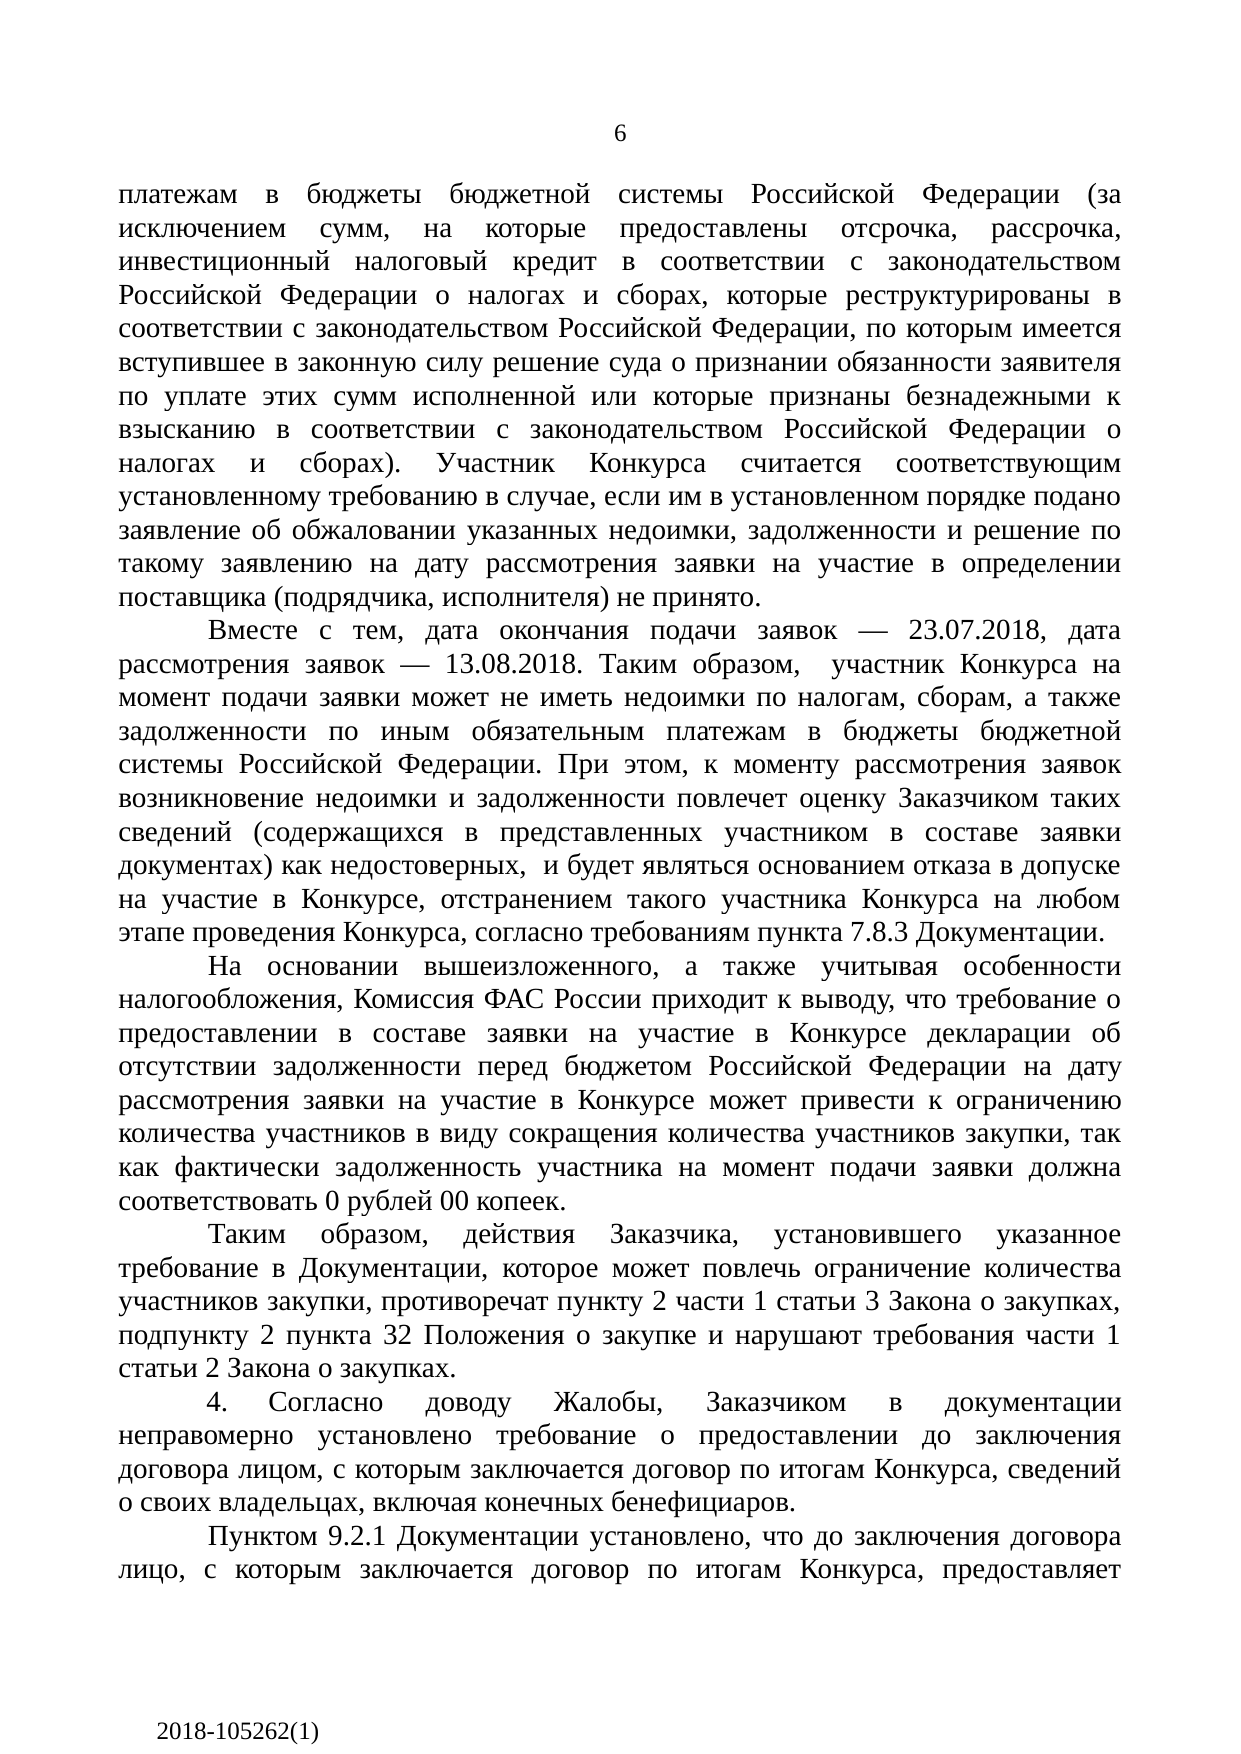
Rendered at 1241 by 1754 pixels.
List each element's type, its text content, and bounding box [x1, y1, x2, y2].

list Согласно доводу Жалобы, Заказчиком в документации неправомерно установлено требование о предоставлении до заключения договора лицом, с которым заключается договор по итогам Конкурса, сведений о своих владельцах, включая конечных бенефициаров. [118, 1384, 1122, 1518]
text платежам в бюджеты бюджетной системы Российской Федерации (за исключением сумм, на которые предоставлены отсрочка, рассрочка, инвестиционный налоговый кредит в соответствии с законодательством Российской Федерации о налогах и сборах, которые реструктурированы в соответствии с законодательством Российской Федерации, по которым имеется вступившее в законную силу решение суда о признании обязанности заявителя по уплате этих сумм исполненной или которые признаны безнадежными к взысканию в соответствии с законодательством Российской Федерации о налогах и сборах). Участник Конкурса считается соответствующим установленному требованию в случае, если им в установленном порядке подано заявление об обжаловании указанных недоимки, задолженности и решение по такому заявлению на дату рассмотрения заявки на участие в определении поставщика (подрядчика, исполнителя) не принято. [118, 176, 1122, 612]
text Таким образом, действия Заказчика, установившего указанное требование в Документации, которое может повлечь ограничение количества участников закупки, противоречат пункту 2 части 1 статьи 3 Закона о закупках, подпункту 2 пункта 32 Положения о закупке и нарушают требования части 1 статьи 2 Закона о закупках. [118, 1216, 1122, 1384]
text Пунктом 9.2.1 Документации установлено, что до заключения договора лицо, с которым заключается договор по итогам Конкурса, предоставляет [118, 1518, 1122, 1585]
text На основании вышеизложенного, а также учитывая особенности налогообложения, Комиссия ФАС России приходит к выводу, что требование о предоставлении в составе заявки на участие в Конкурсе декларации об отсутствии задолженности перед бюджетом Российской Федерации на дату рассмотрения заявки на участие в Конкурсе может привести к ограничению количества участников в виду сокращения количества участников закупки, так как фактически задолженность участника на момент подачи заявки должна соответствовать 0 рублей 00 копеек. [118, 948, 1122, 1216]
text Вместе с тем, дата окончания подачи заявок — 23.07.2018, дата рассмотрения заявок — 13.08.2018. Таким образом, участник Конкурса на момент подачи заявки может не иметь недоимки по налогам, сборам, а также задолженности по иным обязательным платежам в бюджеты бюджетной системы Российской Федерации. При этом, к моменту рассмотрения заявок возникновение недоимки и задолженности повлечет оценку Заказчиком таких сведений (содержащихся в представленных участником в составе заявки документах) как недостоверных, и будет являться основанием отказа в допуске на участие в Конкурсе, отстранением такого участника Конкурса на любом этапе проведения Конкурса, согласно требованиям пункта 7.8.3 Документации. [118, 612, 1122, 948]
